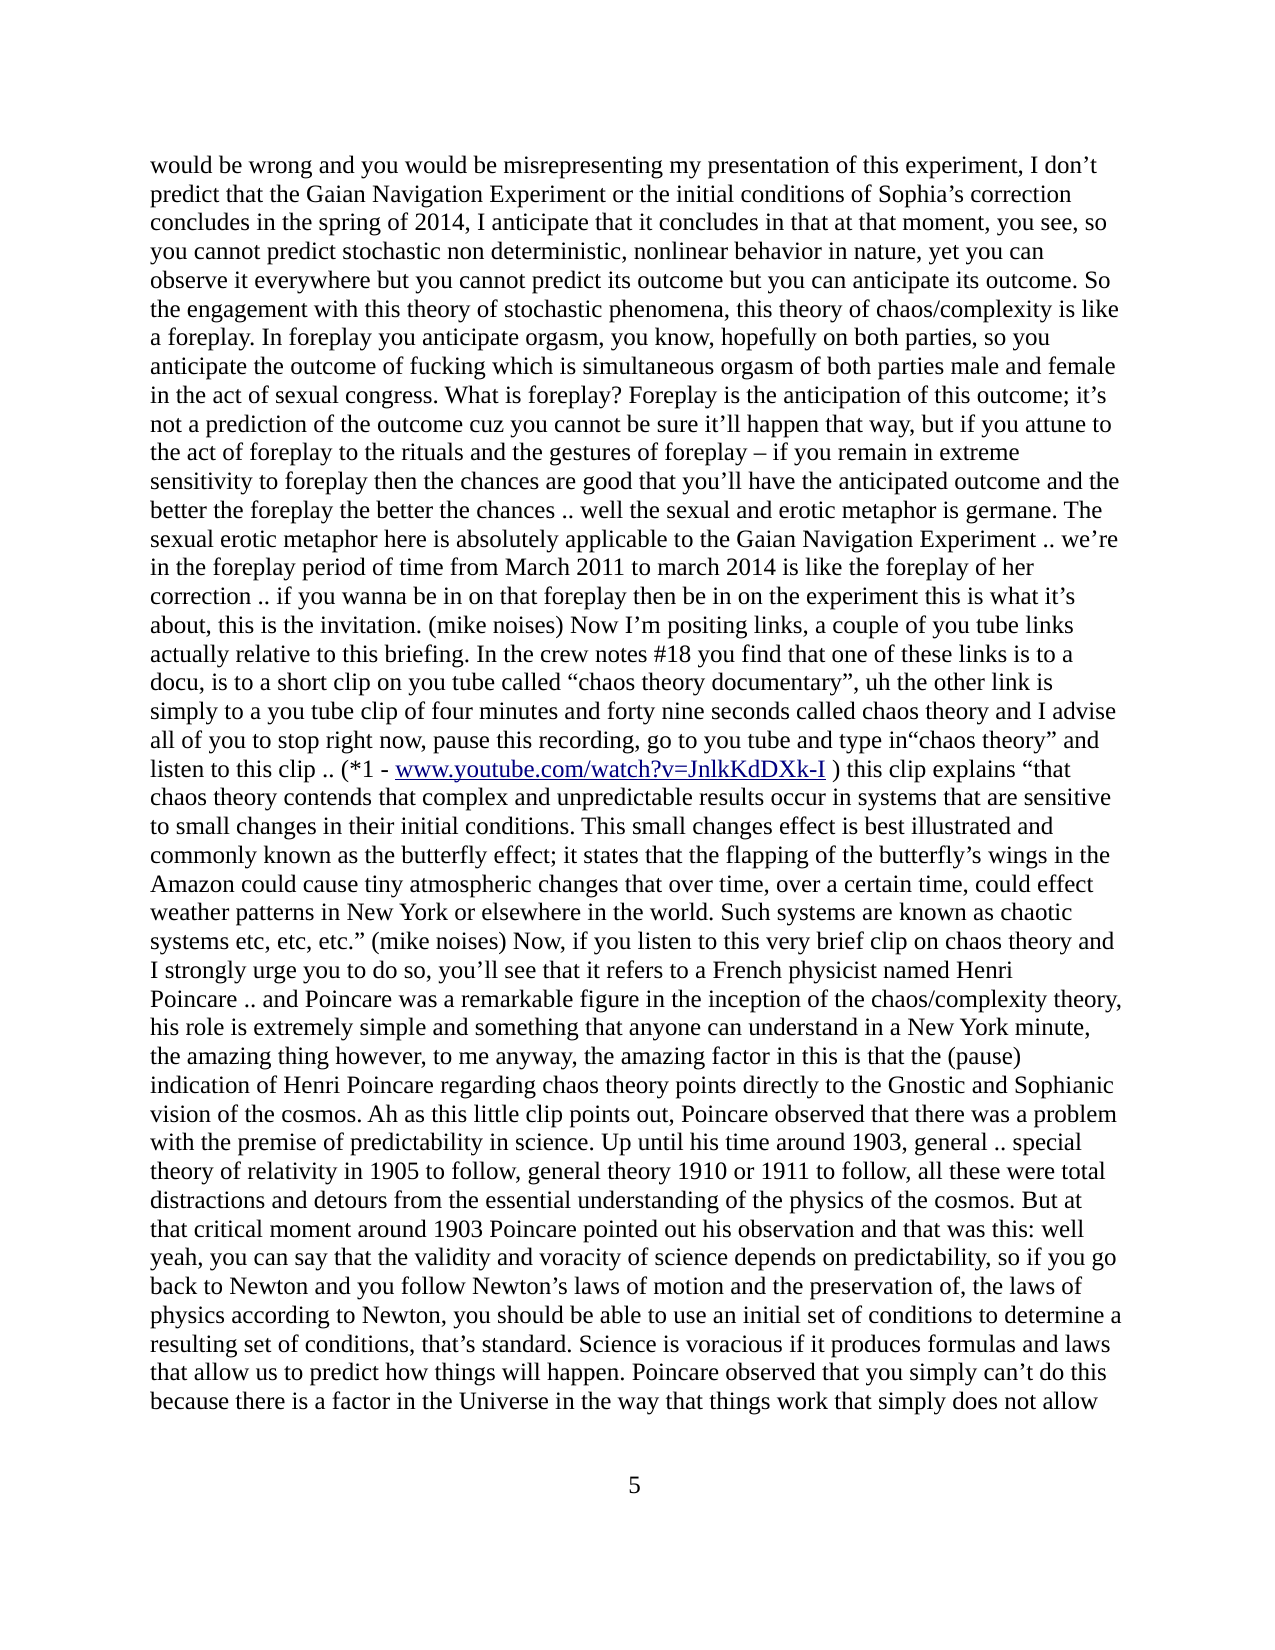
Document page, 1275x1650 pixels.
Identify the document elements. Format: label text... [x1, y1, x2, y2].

text would be wrong and you would be misrepresenting my presentation of this experiment, I don’t predict that the Gaian Navigation Experiment or the initial conditions of Sophia’s correction concludes in the spring of 2014, I anticipate that it concludes in that at that moment, you see, so you cannot predict stochastic non deterministic, nonlinear behavior in nature, yet you can observe it everywhere but you cannot predict its outcome but you can anticipate its outcome. So the engagement with this theory of stochastic phenomena, this theory of chaos/complexity is like a foreplay. In foreplay you anticipate orgasm, you know, hopefully on both parties, so you anticipate the outcome of fucking which is simultaneous orgasm of both parties male and female in the act of sexual congress. What is foreplay? Foreplay is the anticipation of this outcome; it’s not a prediction of the outcome cuz you cannot be sure it’ll happen that way, but if you attune to the act of foreplay to the rituals and the gestures of foreplay – if you remain in extreme sensitivity to foreplay then the chances are good that you’ll have the anticipated outcome and the better the foreplay the better the chances .. well the sexual and erotic metaphor is germane. The sexual erotic metaphor here is absolutely applicable to the Gaian Navigation Experiment .. we’re in the foreplay period of time from March 2011 to march 2014 is like the foreplay of her correction .. if you wanna be in on that foreplay then be in on the experiment this is what it’s about, this is the invitation. (mike noises) Now I’m positing links, a couple of you tube links actually relative to this briefing. In the crew notes #18 you find that one of these links is to a docu, is to a short clip on you tube called “chaos theory documentary”, uh the other link is simply to a you tube clip of four minutes and forty nine seconds called chaos theory and I advise all of you to stop right now, pause this recording, go to you tube and type in“chaos theory” and listen to this clip .. (*1 - www.youtube.com/watch?v=JnlkKdDXk-I ) this clip explains “that chaos theory contends that complex and unpredictable results occur in systems that are sensitive to small changes in their initial conditions. This small changes effect is best illustrated and commonly known as the butterfly effect; it states that the flapping of the butterfly’s wings in the Amazon could cause tiny atmospheric changes that over time, over a certain time, could effect weather patterns in New York or elsewhere in the world. Such systems are known as chaotic systems etc, etc, etc.” (mike noises) Now, if you listen to this very brief clip on chaos theory and I strongly urge you to do so, you’ll see that it refers to a French physicist named Henri Poincare .. and Poincare was a remarkable figure in the inception of the chaos/complexity theory, his role is extremely simple and something that anyone can understand in a New York minute, the amazing thing however, to me anyway, the amazing factor in this is that the (pause) indication of Henri Poincare regarding chaos theory points directly to the Gnostic and Sophianic vision of the cosmos. Ah as this little clip points out, Poincare observed that there was a problem with the premise of predictability in science. Up until his time around 1903, general .. special theory of relativity in 1905 to follow, general theory 1910 or 1911 to follow, all these were total distractions and detours from the essential understanding of the physics of the cosmos. But at that critical moment around 1903 Poincare pointed out his observation and that was this: well yeah, you can say that the validity and voracity of science depends on predictability, so if you go back to Newton and you follow Newton’s laws of motion and the preservation of, the laws of physics according to Newton, you should be able to use an initial set of conditions to determine a resulting set of conditions, that’s standard. Science is voracious if it produces formulas and laws that allow us to predict how things will happen. Poincare observed that you simply can’t do this because there is a factor in the Universe in the way that things work that simply does not allow [150, 150, 1125, 1415]
